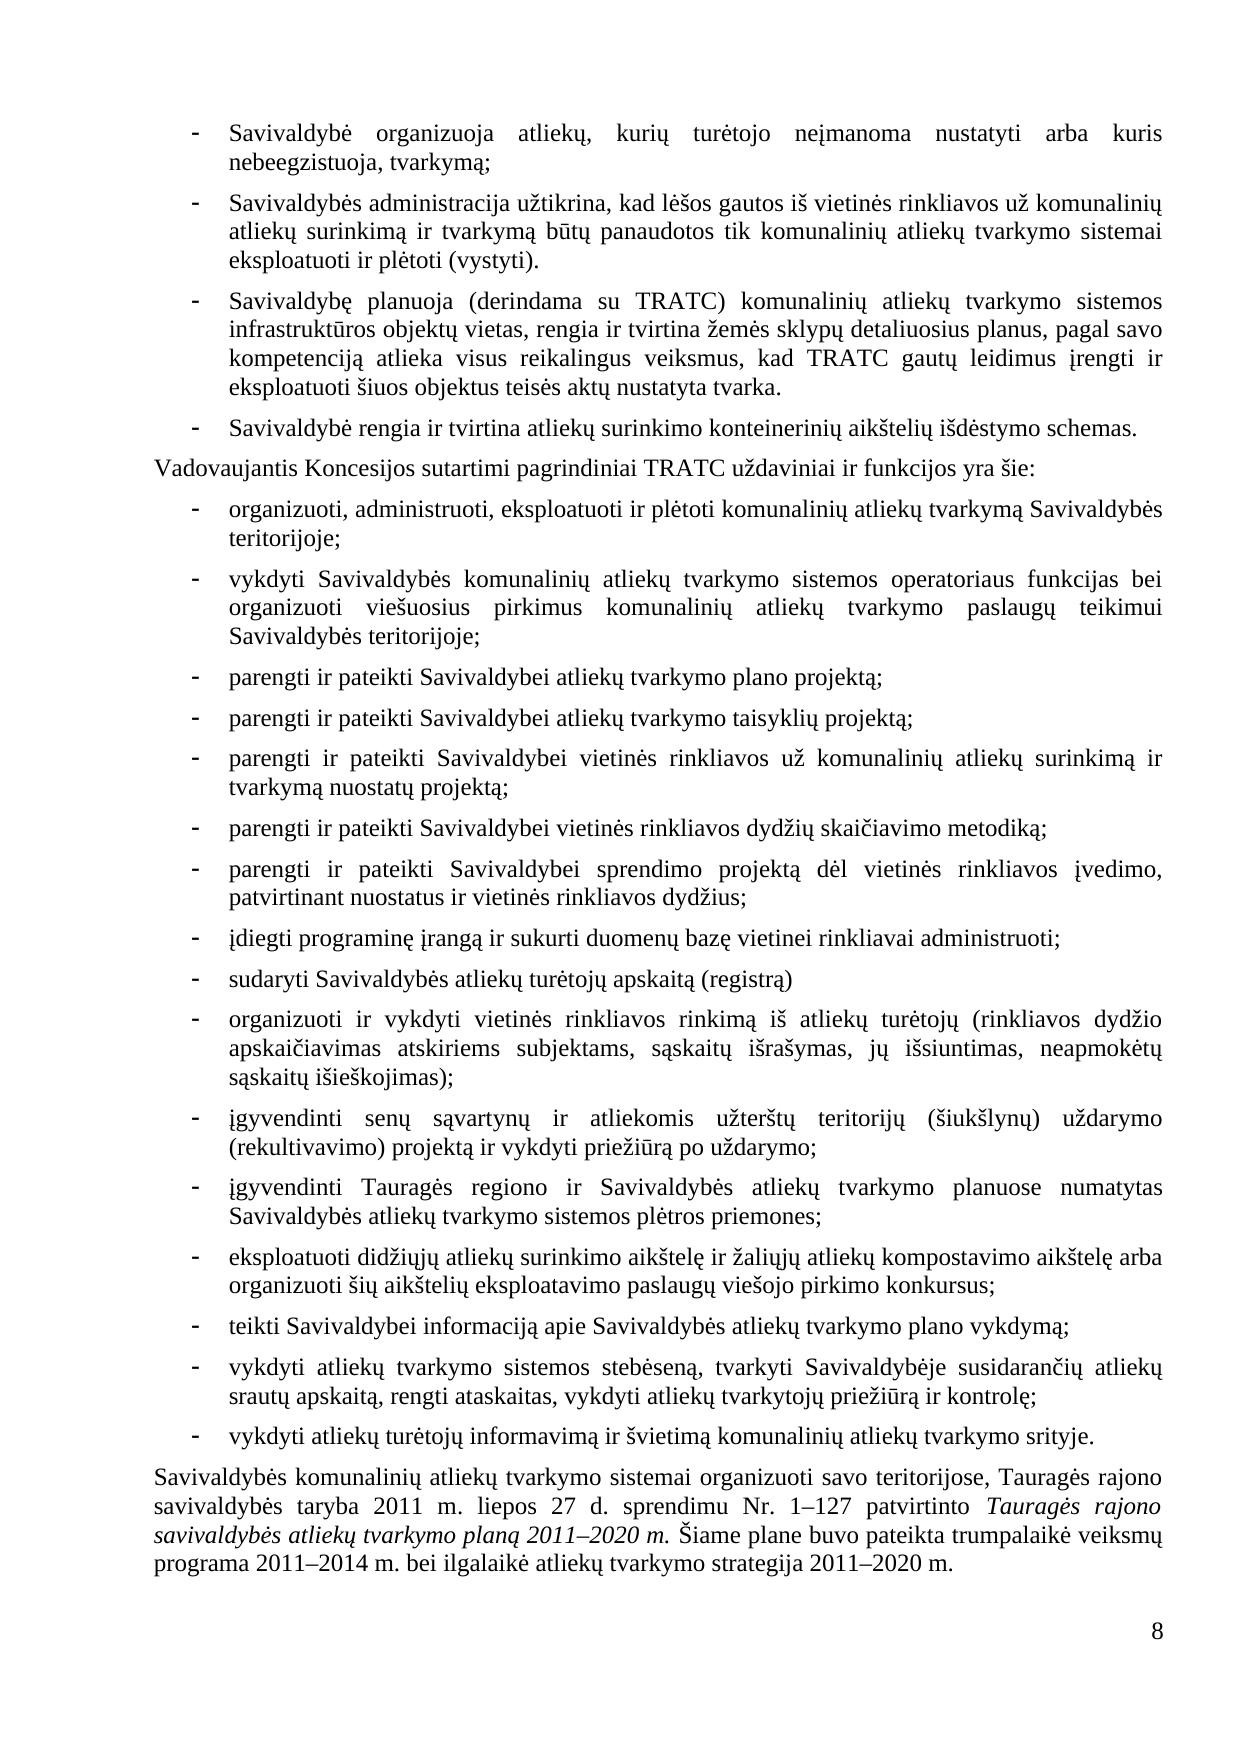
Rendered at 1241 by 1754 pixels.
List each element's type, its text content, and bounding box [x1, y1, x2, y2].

text  organizuoti ir vykdyti vietinės rinkliavos rinkimą iš atliekų turėtojų (rinkliavos dydžio apskaičiavimas atskiriems subjektams, sąskaitų išrašymas, jų išsiuntimas, neapmokėtų sąskaitų išieškojimas); [191, 1004, 1163, 1091]
text Vadovaujantis Koncesijos sutartimi pagrindiniai TRATC uždaviniai ir funkcijos yra šie: [153, 453, 1163, 482]
text  parengti ir pateikti Savivaldybei vietinės rinkliavos už komunalinių atliekų surinkimą ir tvarkymą nuostatų projektą; [191, 743, 1163, 801]
text  įgyvendinti senų sąvartynų ir atliekomis užterštų teritorijų (šiukšlynų) uždarymo (rekultivavimo) projektą ir vykdyti priežiūrą po uždarymo; [191, 1103, 1163, 1160]
text  įgyvendinti Tauragės regiono ir Savivaldybės atliekų tvarkymo planuose numatytas Savivaldybės atliekų tvarkymo sistemos plėtros priemones; [191, 1172, 1163, 1230]
text  eksploatuoti didžiųjų atliekų surinkimo aikštelę ir žaliųjų atliekų kompostavimo aikštelę arba organizuoti šių aikštelių eksploatavimo paslaugų viešojo pirkimo konkursus; [191, 1242, 1163, 1299]
text  vykdyti Savivaldybės komunalinių atliekų tvarkymo sistemos operatoriaus funkcijas bei organizuoti viešuosius pirkimus komunalinių atliekų tvarkymo paslaugų teikimui Savivaldybės teritorijoje; [191, 564, 1163, 650]
text  parengti ir pateikti Savivaldybei atliekų tvarkymo taisyklių projektą; [191, 703, 1163, 731]
text  Savivaldybę planuoja (derindama su TRATC) komunalinių atliekų tvarkymo sistemos infrastruktūros objektų vietas, rengia ir tvirtina žemės sklypų detaliuosius planus, pagal savo kompetenciją atlieka visus reikalingus veiksmus, kad TRATC gautų leidimus įrengti ir eksploatuoti šiuos objektus teisės aktų nustatyta tvarka. [191, 286, 1163, 401]
text  vykdyti atliekų tvarkymo sistemos stebėseną, tvarkyti Savivaldybėje susidarančių atliekų srautų apskaitą, rengti ataskaitas, vykdyti atliekų tvarkytojų priežiūrą ir kontrolę; [191, 1352, 1163, 1409]
text  Savivaldybė rengia ir tvirtina atliekų surinkimo konteinerinių aikštelių išdėstymo schemas. [191, 413, 1163, 442]
text Savivaldybės komunalinių atliekų tvarkymo sistemai organizuoti savo teritorijose, Tauragės rajono savivaldybės taryba 2011 m. liepos 27 d. sprendimu Nr. 1–127 patvirtinto Tauragės rajono savivaldybės atliekų tvarkymo planą 2011–2020 m. Šiame plane buvo pateikta trumpalaikė veiksmų programa 2011–2014 m. bei ilgalaikė atliekų tvarkymo strategija 2011–2020 m. [153, 1462, 1163, 1577]
text  parengti ir pateikti Savivaldybei sprendimo projektą dėl vietinės rinkliavos įvedimo, patvirtinant nuostatus ir vietinės rinkliavos dydžius; [191, 854, 1163, 911]
text  organizuoti, administruoti, eksploatuoti ir plėtoti komunalinių atliekų tvarkymą Savivaldybės teritorijoje; [191, 494, 1163, 552]
text  teikti Savivaldybei informaciją apie Savivaldybės atliekų tvarkymo plano vykdymą; [191, 1311, 1163, 1340]
text  įdiegti programinę įrangą ir sukurti duomenų bazę vietinei rinkliavai administruoti; [191, 923, 1163, 952]
text  Savivaldybės administracija užtikrina, kad lėšos gautos iš vietinės rinkliavos už komunalinių atliekų surinkimą ir tvarkymą būtų panaudotos tik komunalinių atliekų tvarkymo sistemai eksploatuoti ir plėtoti (vystyti). [191, 188, 1163, 274]
text  vykdyti atliekų turėtojų informavimą ir švietimą komunalinių atliekų tvarkymo srityje. [191, 1421, 1163, 1450]
text  sudaryti Savivaldybės atliekų turėtojų apskaitą (registrą) [191, 964, 1163, 993]
text  parengti ir pateikti Savivaldybei atliekų tvarkymo plano projektą; [191, 662, 1163, 691]
text  Savivaldybė organizuoja atliekų, kurių turėtojo neįmanoma nustatyti arba kuris nebeegzistuoja, tvarkymą; [191, 118, 1163, 176]
text  parengti ir pateikti Savivaldybei vietinės rinkliavos dydžių skaičiavimo metodiką; [191, 813, 1163, 842]
